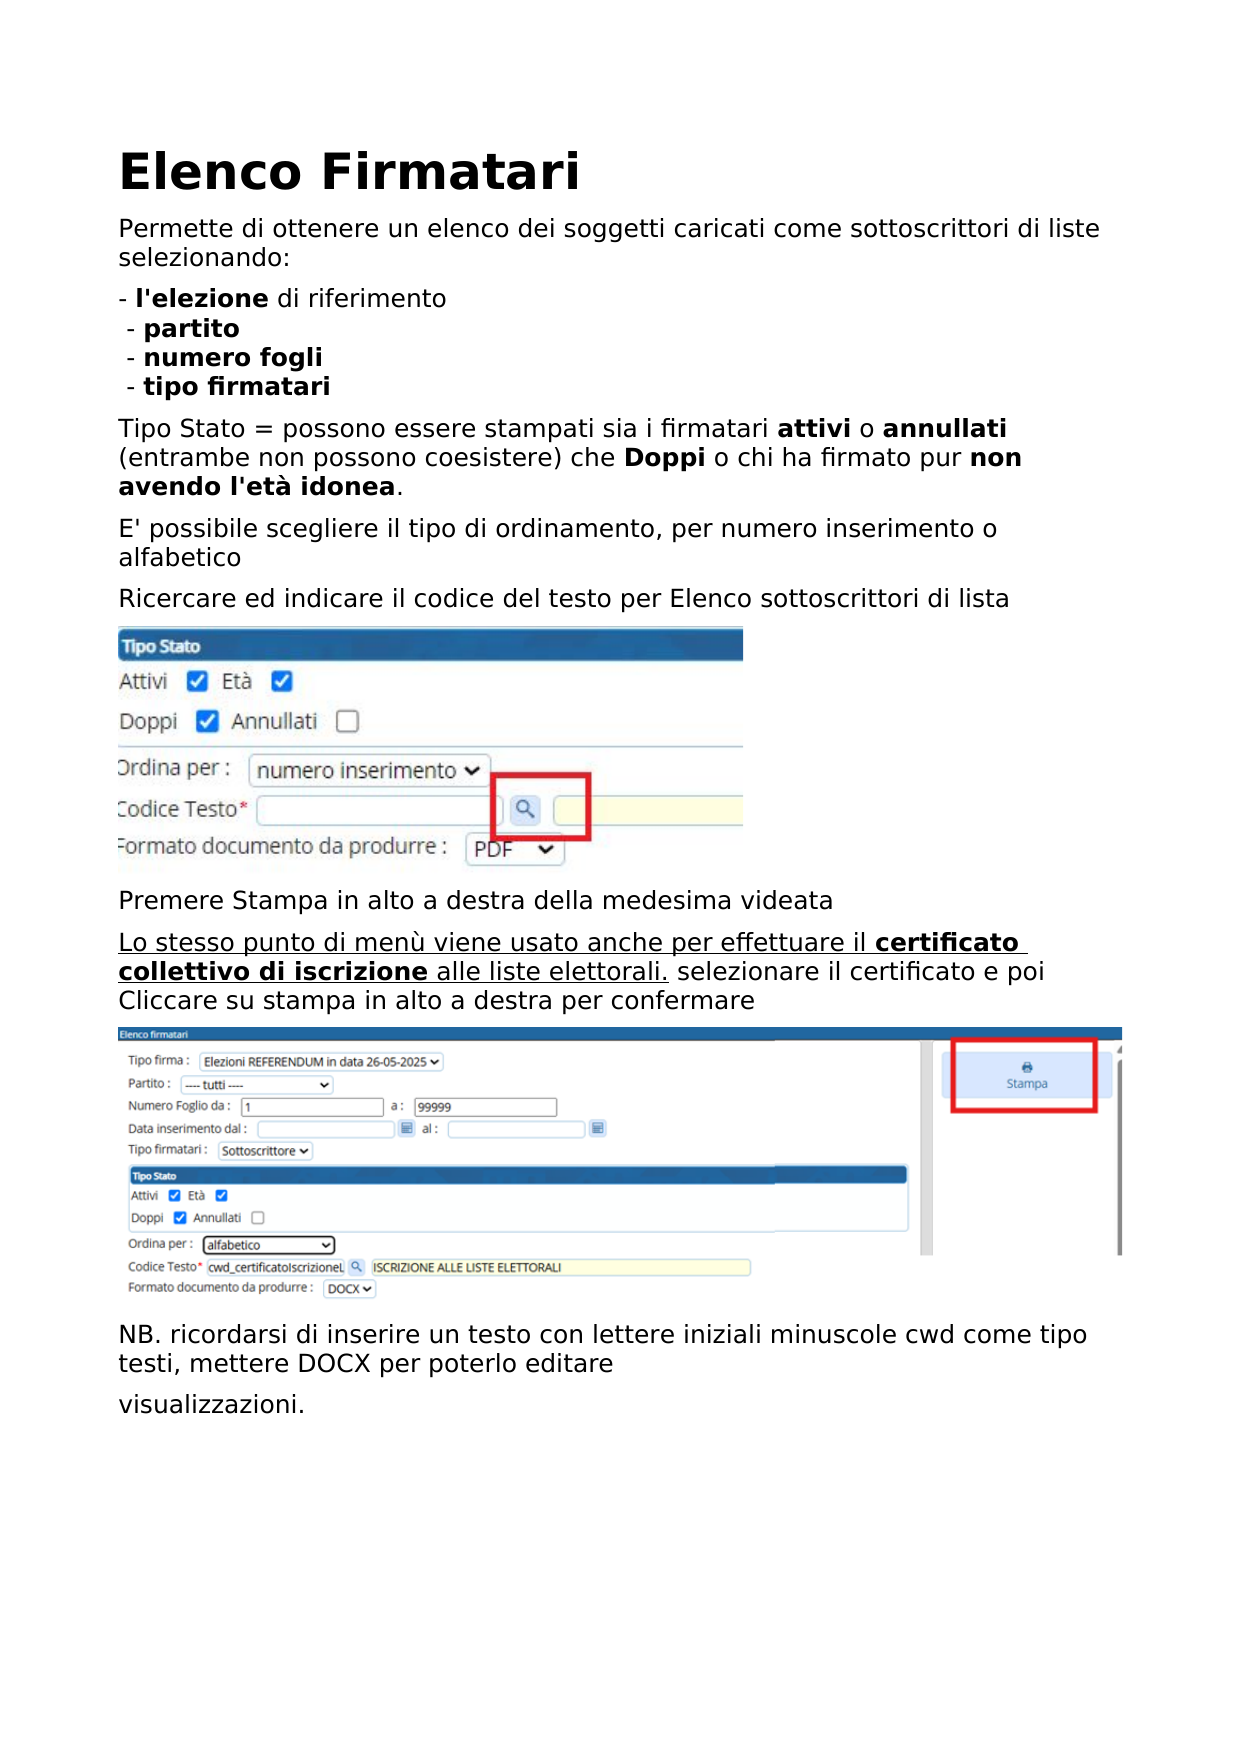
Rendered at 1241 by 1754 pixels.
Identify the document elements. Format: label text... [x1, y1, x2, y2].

text visualizzazioni. [118, 1391, 1122, 1420]
text Permette di ottenere un elenco dei soggetti caricati come sottoscrittori di liste selezionando: [118, 214, 1122, 272]
subtitle Elenco Firmatari [118, 143, 1122, 201]
text E' possibile scegliere il tipo di ordinamento, per numero inserimento o alfabetico [118, 514, 1122, 572]
text Premere Stampa in alto a destra della medesima videata [118, 886, 1122, 915]
text Ricercare ed indicare il codice del testo per Elenco sottoscrittori di lista [118, 585, 1122, 614]
text Lo stesso punto di menù viene usato anche per effettuare il certificato collettivo di iscrizione alle liste elettorali. selezionare il certificato e poi Cliccare su stampa in alto a destra per confermare [118, 928, 1122, 1015]
text - l'elezione di riferimento - partito - numero fogli - tipo firmatari [118, 285, 1122, 401]
picture [118, 626, 744, 874]
picture [118, 1027, 1123, 1308]
text Tipo Stato = possono essere stampati sia i firmatari attivi o annullati (entrambe non possono coesistere) che Doppi o chi ha firmato pur non avendo l'età idonea. [118, 414, 1122, 501]
text NB. ricordarsi di inserire un testo con lettere iniziali minuscole cwd come tipo testi, mettere DOCX per poterlo editare [118, 1320, 1122, 1378]
